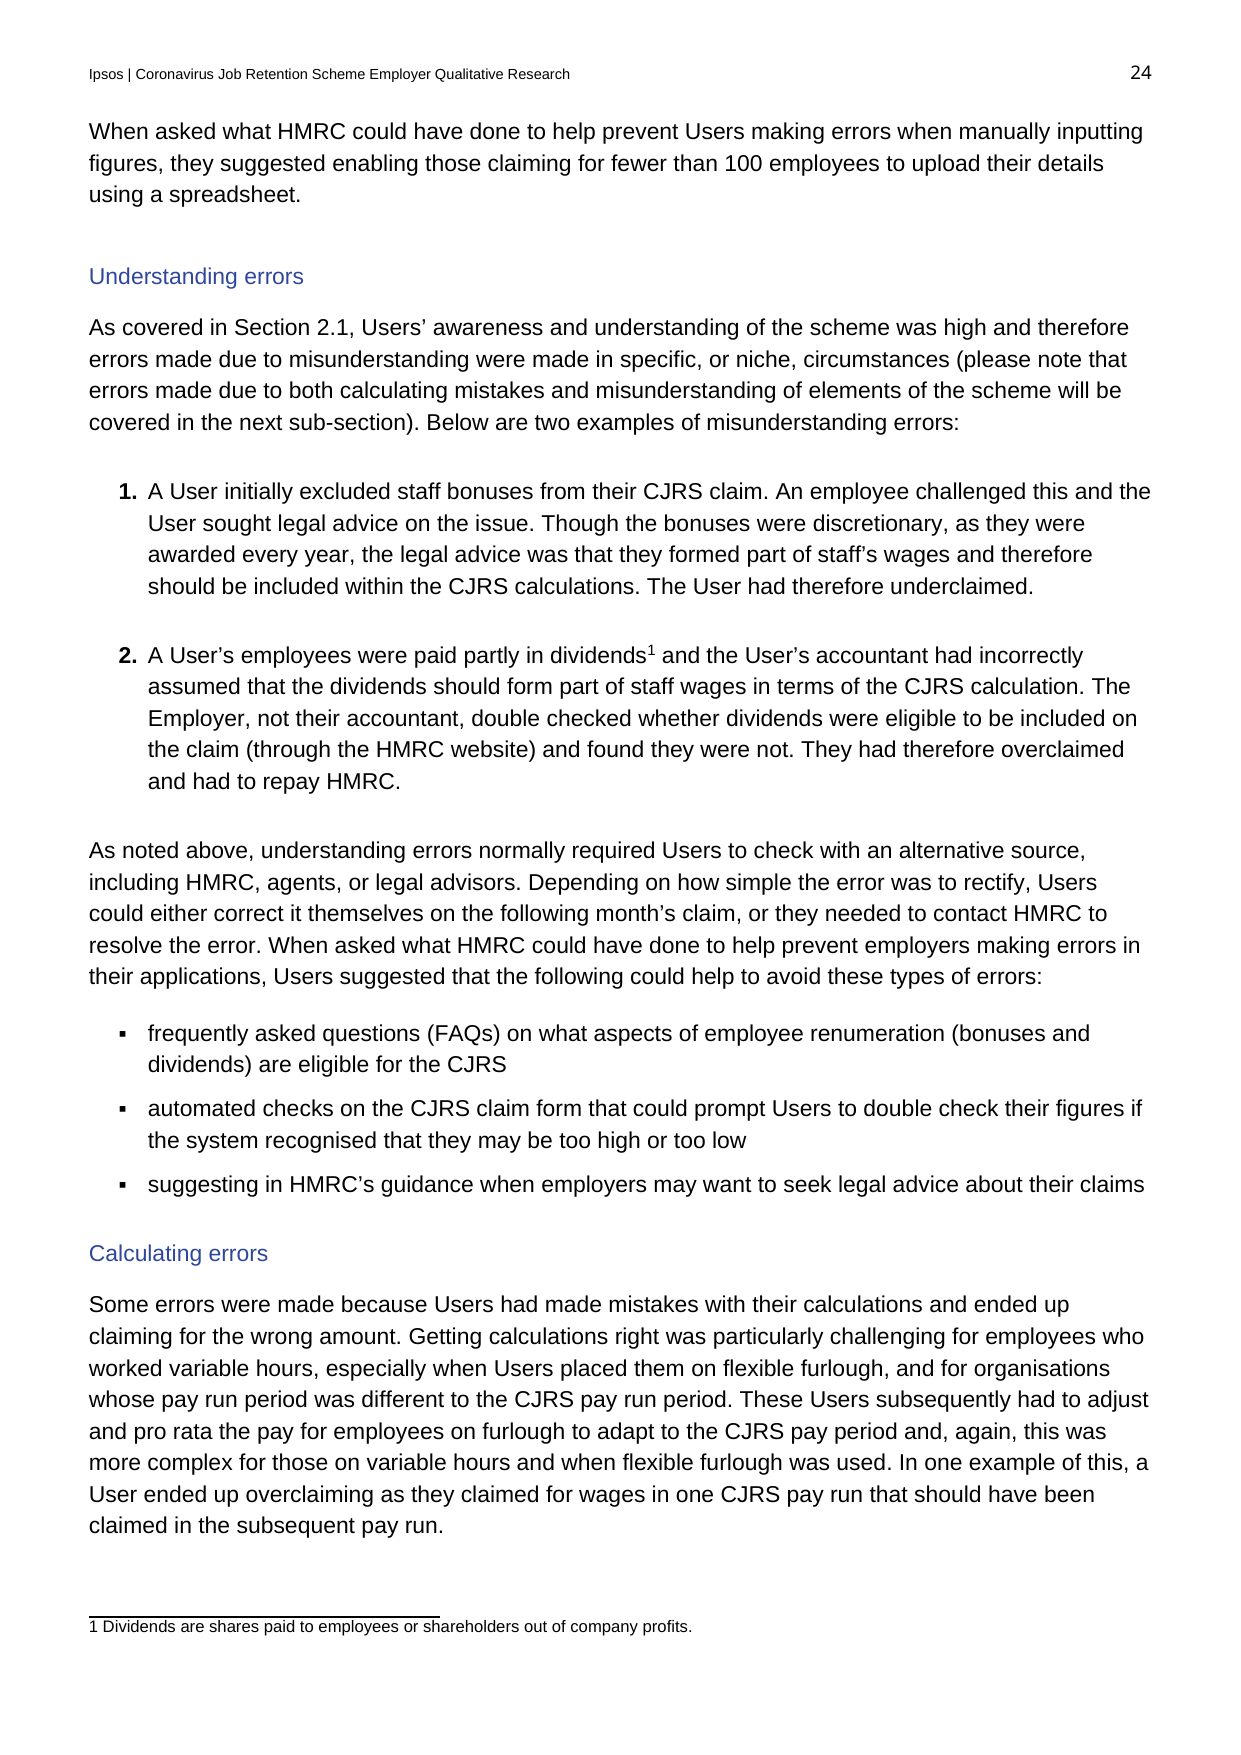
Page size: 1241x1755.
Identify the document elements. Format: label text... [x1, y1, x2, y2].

list As covered in Section 2.1, Users’ awareness and understanding of the scheme was high and therefore errors made due to misunderstanding were made in specific, or niche, circumstances (please note that errors made due to both calculating mistakes and misunderstanding of elements of the scheme will be covered in the next sub-section). Below are two examples of misunderstanding errors: [89, 314, 1152, 435]
list frequently asked questions (FAQs) on what aspects of employee renumeration (bonuses and dividends) are eligible for the CJRS [118, 1020, 1152, 1078]
list automated checks on the CJRS claim form that could prompt Users to double check their figures if the system recognised that they may be too high or too low [118, 1095, 1152, 1153]
list A User initially excluded staff bonuses from their CJRS claim. An employee challenged this and the User sought legal advice on the issue. Though the bonuses were discretionary, as they were awarded every year, the legal advice was that they formed part of staff’s wages and therefore should be included within the CJRS calculations. The User had therefore underclaimed. [118, 478, 1152, 599]
text As noted above, understanding errors normally required Users to check with an alternative source, including HMRC, agents, or legal advisors. Depending on how simple the error was to rectify, Users could either correct it themselves on the following month’s claim, or they needed to contact HMRC to resolve the error. When asked what HMRC could have done to help prevent employers making errors in their applications, Users suggested that the following could help to avoid these types of errors: [89, 837, 1152, 989]
subtitle Understanding errors [89, 263, 1152, 289]
list Dividends are shares paid to employees or shareholders out of company profits. [89, 1617, 1152, 1636]
list Some errors were made because Users had made mistakes with their calculations and ended up claiming for the wrong amount. Getting calculations right was particularly challenging for employees who worked variable hours, especially when Users placed them on flexible furlough, and for organisations whose pay run period was different to the CJRS pay run period. These Users subsequently had to adjust and pro rata the pay for employees on furlough to adapt to the CJRS pay period and, again, this was more complex for those on variable hours and when flexible furlough was used. In one example of this, a User ended up overclaiming as they claimed for wages in one CJRS pay run that should have been claimed in the subsequent pay run. [89, 1291, 1152, 1539]
subtitle Calculating errors [89, 1240, 1152, 1266]
list A User’s employees were paid partly in dividends and the User’s accountant had incorrectly assumed that the dividends should form part of staff wages in terms of the CJRS calculation. The Employer, not their accountant, double checked whether dividends were eligible to be included on the claim (through the HMRC website) and found they were not. They had therefore overclaimed and had to repay HMRC. [118, 642, 1152, 794]
list When asked what HMRC could have done to help prevent Users making errors when manually inputting figures, they suggested enabling those claiming for fewer than 100 employees to upload their details using a spreadsheet. [89, 118, 1152, 208]
list suggesting in HMRC’s guidance when employers may want to seek legal advice about their claims [118, 1171, 1152, 1197]
